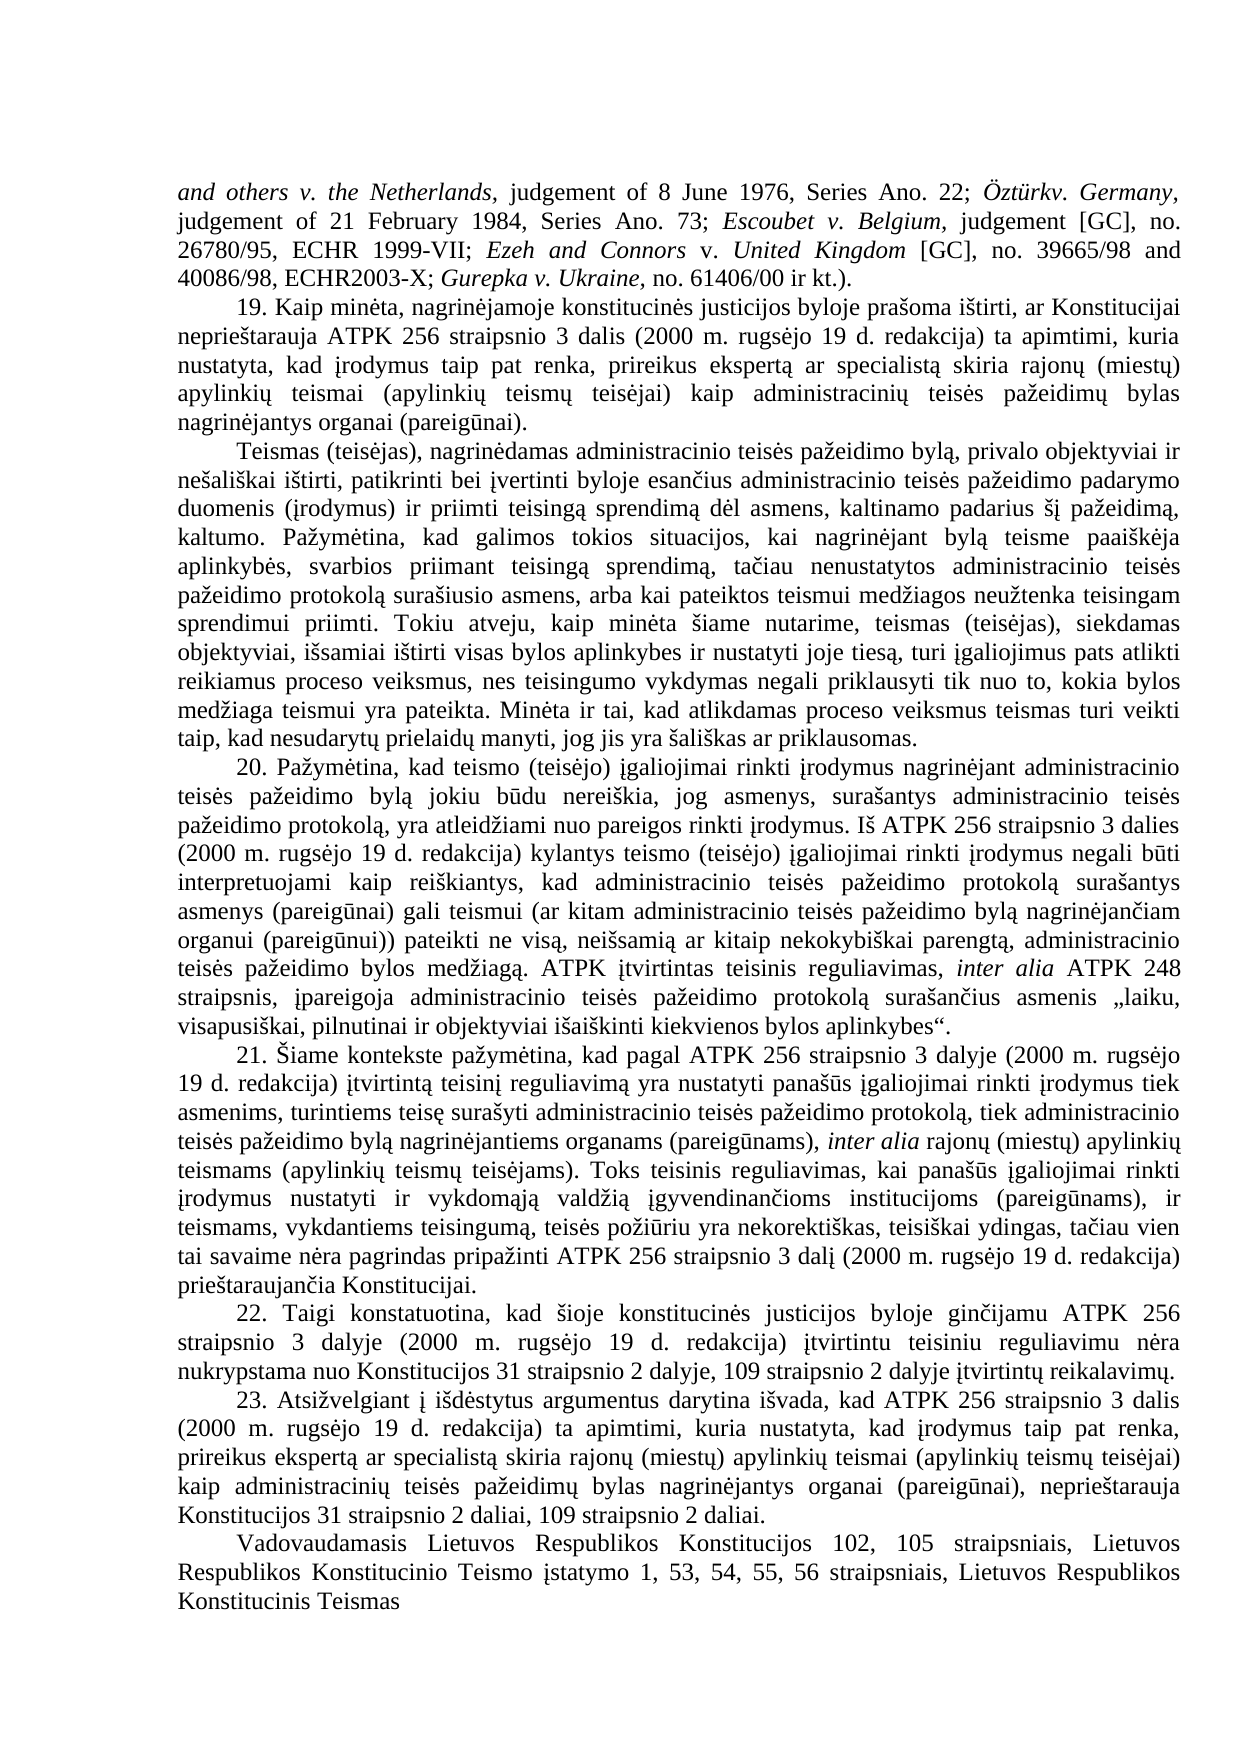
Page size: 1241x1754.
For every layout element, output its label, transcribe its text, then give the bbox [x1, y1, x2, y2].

text 21. Šiame kontekste pažymėtina, kad pagal ATPK 256 straipsnio 3 dalyje (2000 m. rugsėjo 19 d. redakcija) įtvirtintą teisinį reguliavimą yra nustatyti panašūs įgaliojimai rinkti įrodymus tiek asmenims, turintiems teisę surašyti administracinio teisės pažeidimo protokolą, tiek administracinio teisės pažeidimo bylą nagrinėjantiems organams (pareigūnams), inter alia rajonų (miestų) apylinkių teismams (apylinkių teismų teisėjams). Toks teisinis reguliavimas, kai panašūs įgaliojimai rinkti įrodymus nustatyti ir vykdomąją valdžią įgyvendinančioms institucijoms (pareigūnams), ir teismams, vykdantiems teisingumą, teisės požiūriu yra nekorektiškas, teisiškai ydingas, tačiau vien tai savaime nėra pagrindas pripažinti ATPK 256 straipsnio 3 dalį (2000 m. rugsėjo 19 d. redakcija) prieštaraujančia Konstitucijai. [177, 1040, 1181, 1298]
text 23. Atsižvelgiant į išdėstytus argumentus darytina išvada, kad ATPK 256 straipsnio 3 dalis (2000 m. rugsėjo 19 d. redakcija) ta apimtimi, kuria nustatyta, kad įrodymus taip pat renka, prireikus ekspertą ar specialistą skiria rajonų (miestų) apylinkių teismai (apylinkių teismų teisėjai) kaip administracinių teisės pažeidimų bylas nagrinėjantys organai (pareigūnai), neprieštarauja Konstitucijos 31 straipsnio 2 daliai, 109 straipsnio 2 daliai. [177, 1385, 1181, 1528]
text 20. Pažymėtina, kad teismo (teisėjo) įgaliojimai rinkti įrodymus nagrinėjant administracinio teisės pažeidimo bylą jokiu būdu nereiškia, jog asmenys, surašantys administracinio teisės pažeidimo protokolą, yra atleidžiami nuo pareigos rinkti įrodymus. Iš ATPK 256 straipsnio 3 dalies (2000 m. rugsėjo 19 d. redakcija) kylantys teismo (teisėjo) įgaliojimai rinkti įrodymus negali būti interpretuojami kaip reiškiantys, kad administracinio teisės pažeidimo protokolą surašantys asmenys (pareigūnai) gali teismui (ar kitam administracinio teisės pažeidimo bylą nagrinėjančiam organui (pareigūnui)) pateikti ne visą, neišsamią ar kitaip nekokybiškai parengtą, administracinio teisės pažeidimo bylos medžiagą. ATPK įtvirtintas teisinis reguliavimas, inter alia ATPK 248 straipsnis, įpareigoja administracinio teisės pažeidimo protokolą surašančius asmenis „laiku, visapusiškai, pilnutinai ir objektyviai išaiškinti kiekvienos bylos aplinkybes“. [177, 752, 1181, 1040]
text 22. Taigi konstatuotina, kad šioje konstitucinės justicijos byloje ginčijamu ATPK 256 straipsnio 3 dalyje (2000 m. rugsėjo 19 d. redakcija) įtvirtintu teisiniu reguliavimu nėra nukrypstama nuo Konstitucijos 31 straipsnio 2 dalyje, 109 straipsnio 2 dalyje įtvirtintų reikalavimų. [177, 1298, 1181, 1385]
text Vadovaudamasis Lietuvos Respublikos Konstitucijos 102, 105 straipsniais, Lietuvos Respublikos Konstitucinio Teismo įstatymo 1, 53, 54, 55, 56 straipsniais, Lietuvos Respublikos Konstitucinis Teismas [177, 1528, 1181, 1615]
text and others v. the Netherlands, judgement of 8 June 1976, Series Ano. 22; Öztürkv. Germany, judgement of 21 February 1984, Series Ano. 73; Escoubet v. Belgium, judgement [GC], no. 26780/95, ECHR 1999-VII; Ezeh and Connors v. United Kingdom [GC], no. 39665/98 and 40086/98, ECHR2003-X; Gurepka v. Ukraine, no. 61406/00 ir kt.). [177, 177, 1181, 292]
text Teismas (teisėjas), nagrinėdamas administracinio teisės pažeidimo bylą, privalo objektyviai ir nešališkai ištirti, patikrinti bei įvertinti byloje esančius administracinio teisės pažeidimo padarymo duomenis (įrodymus) ir priimti teisingą sprendimą dėl asmens, kaltinamo padarius šį pažeidimą, kaltumo. Pažymėtina, kad galimos tokios situacijos, kai nagrinėjant bylą teisme paaiškėja aplinkybės, svarbios priimant teisingą sprendimą, tačiau nenustatytos administracinio teisės pažeidimo protokolą surašiusio asmens, arba kai pateiktos teismui medžiagos neužtenka teisingam sprendimui priimti. Tokiu atveju, kaip minėta šiame nutarime, teismas (teisėjas), siekdamas objektyviai, išsamiai ištirti visas bylos aplinkybes ir nustatyti joje tiesą, turi įgaliojimus pats atlikti reikiamus proceso veiksmus, nes teisingumo vykdymas negali priklausyti tik nuo to, kokia bylos medžiaga teismui yra pateikta. Minėta ir tai, kad atlikdamas proceso veiksmus teismas turi veikti taip, kad nesudarytų prielaidų manyti, jog jis yra šališkas ar priklausomas. [177, 436, 1181, 752]
text 19. Kaip minėta, nagrinėjamoje konstitucinės justicijos byloje prašoma ištirti, ar Konstitucijai neprieštarauja ATPK 256 straipsnio 3 dalis (2000 m. rugsėjo 19 d. redakcija) ta apimtimi, kuria nustatyta, kad įrodymus taip pat renka, prireikus ekspertą ar specialistą skiria rajonų (miestų) apylinkių teismai (apylinkių teismų teisėjai) kaip administracinių teisės pažeidimų bylas nagrinėjantys organai (pareigūnai). [177, 292, 1181, 436]
